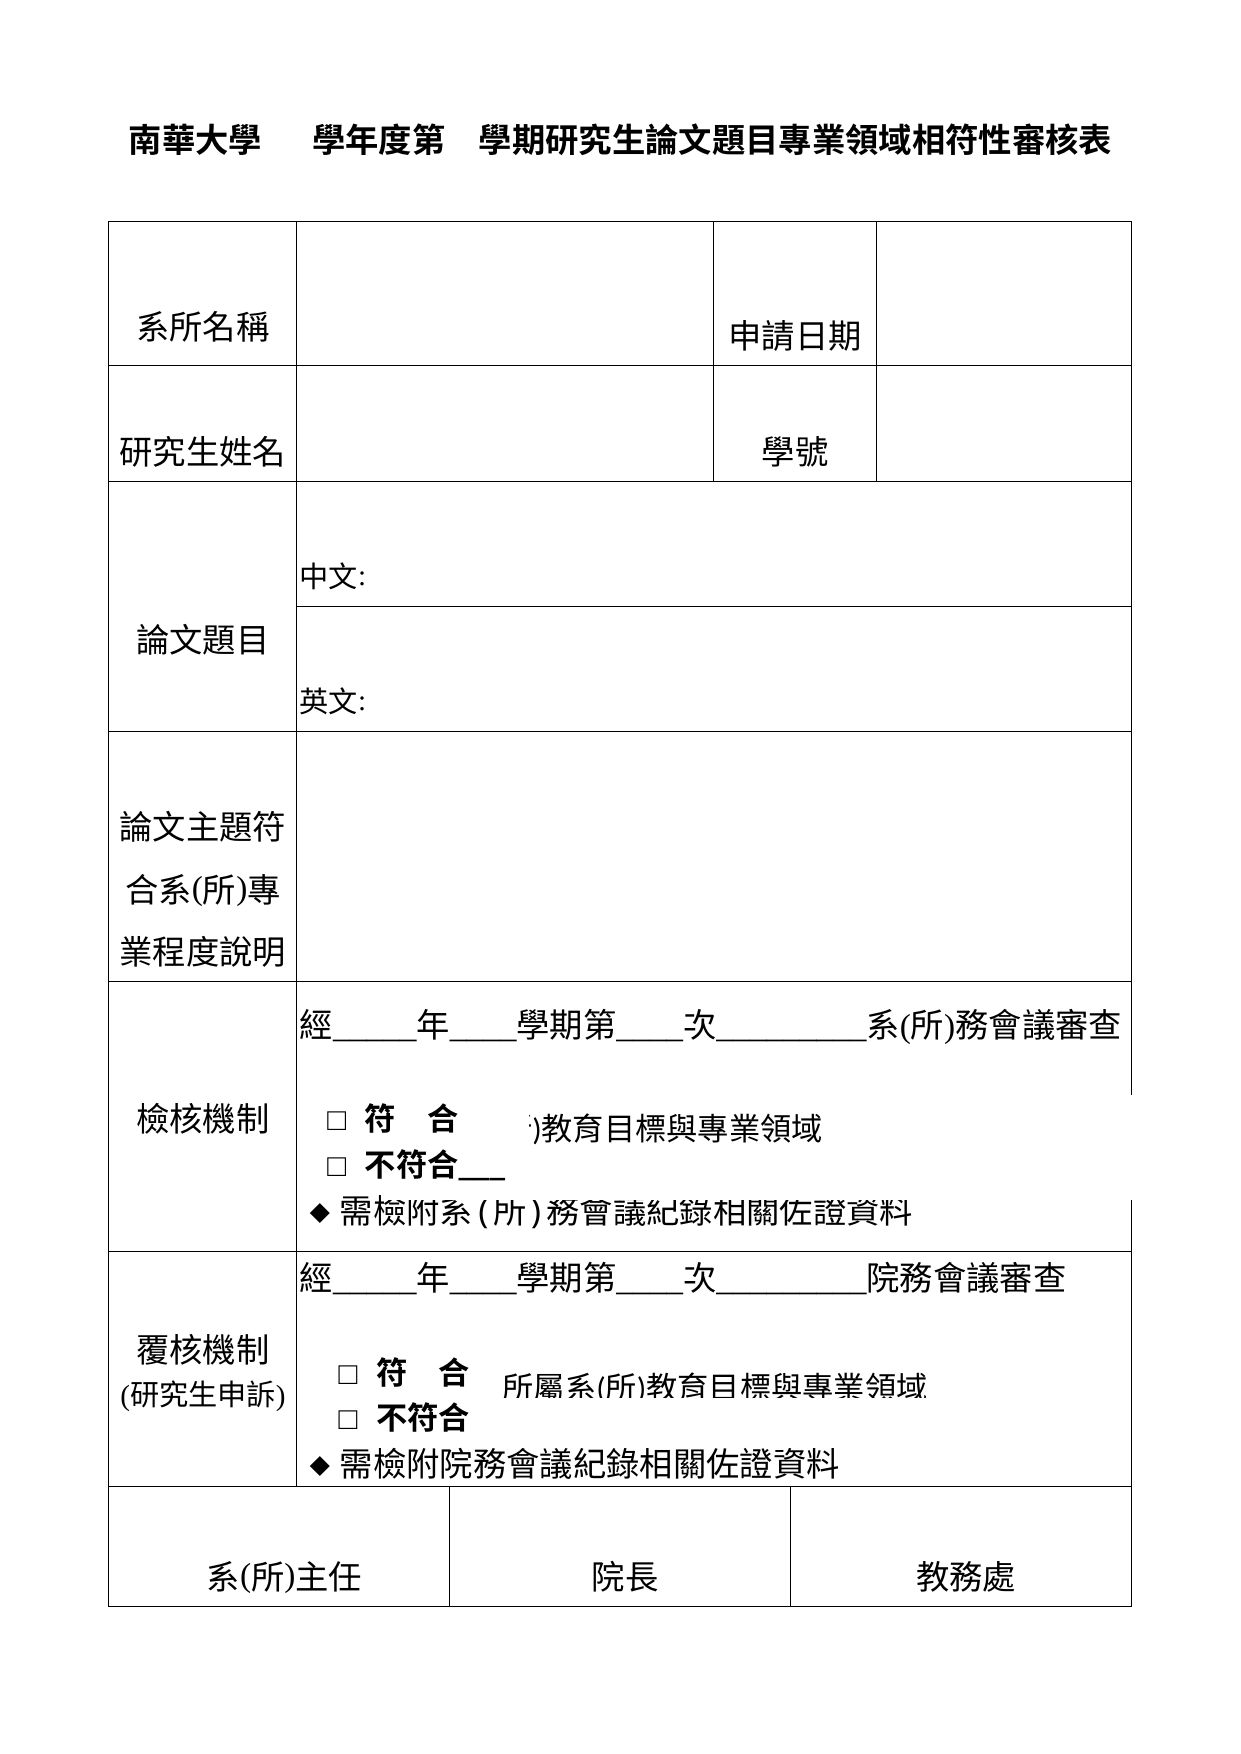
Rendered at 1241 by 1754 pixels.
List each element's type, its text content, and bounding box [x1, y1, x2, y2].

table_cell 中文: [297, 482, 1131, 606]
table_cell [877, 366, 1131, 481]
table_cell 英文: [297, 607, 1131, 731]
table_cell 學號 [714, 366, 876, 481]
table_cell 研究生姓名 [109, 366, 296, 481]
table_header [297, 222, 713, 364]
table_cell 院長 [450, 1487, 790, 1606]
table_cell 論文題目 [109, 482, 296, 731]
table_header 系所名稱 [109, 222, 296, 364]
table_cell 經_____年____學期第____次_________系(所)務會議審查 ◆需檢附系(所)務會議紀錄相關佐證資料 [383, 1096, 1239, 1198]
table_header [877, 222, 1131, 364]
text 南華大學 學年度第 學期研究生論文題目專業領域相符性審核表 [75, 96, 1165, 158]
table_cell 經_____年____學期第____次_________系(所)務會議審查 ◆需檢附系(所)務會議紀錄相關佐證資料 [297, 982, 1131, 1251]
table_cell 教務處 [791, 1487, 1131, 1606]
table_header 申請日期 [714, 222, 876, 364]
table_cell 論文主題符合系(所)專業程度說明 [109, 732, 296, 981]
table_cell 覆核機制 (研究生申訴) [109, 1252, 296, 1486]
table_cell [297, 732, 1131, 981]
table_cell 經_____年____學期第____次_________系(所)務會議審查 ◆需檢附系(所)務會議紀錄相關佐證資料 [312, 1087, 527, 1189]
table_cell 經_____年____學期第____次_________院務會議審查 ◆需檢附院務會議紀錄相關佐證資料 [297, 1252, 1131, 1486]
table_cell 檢核機制 [109, 982, 296, 1251]
table_cell [297, 366, 713, 481]
table_cell 系(所)主任 [109, 1487, 449, 1606]
